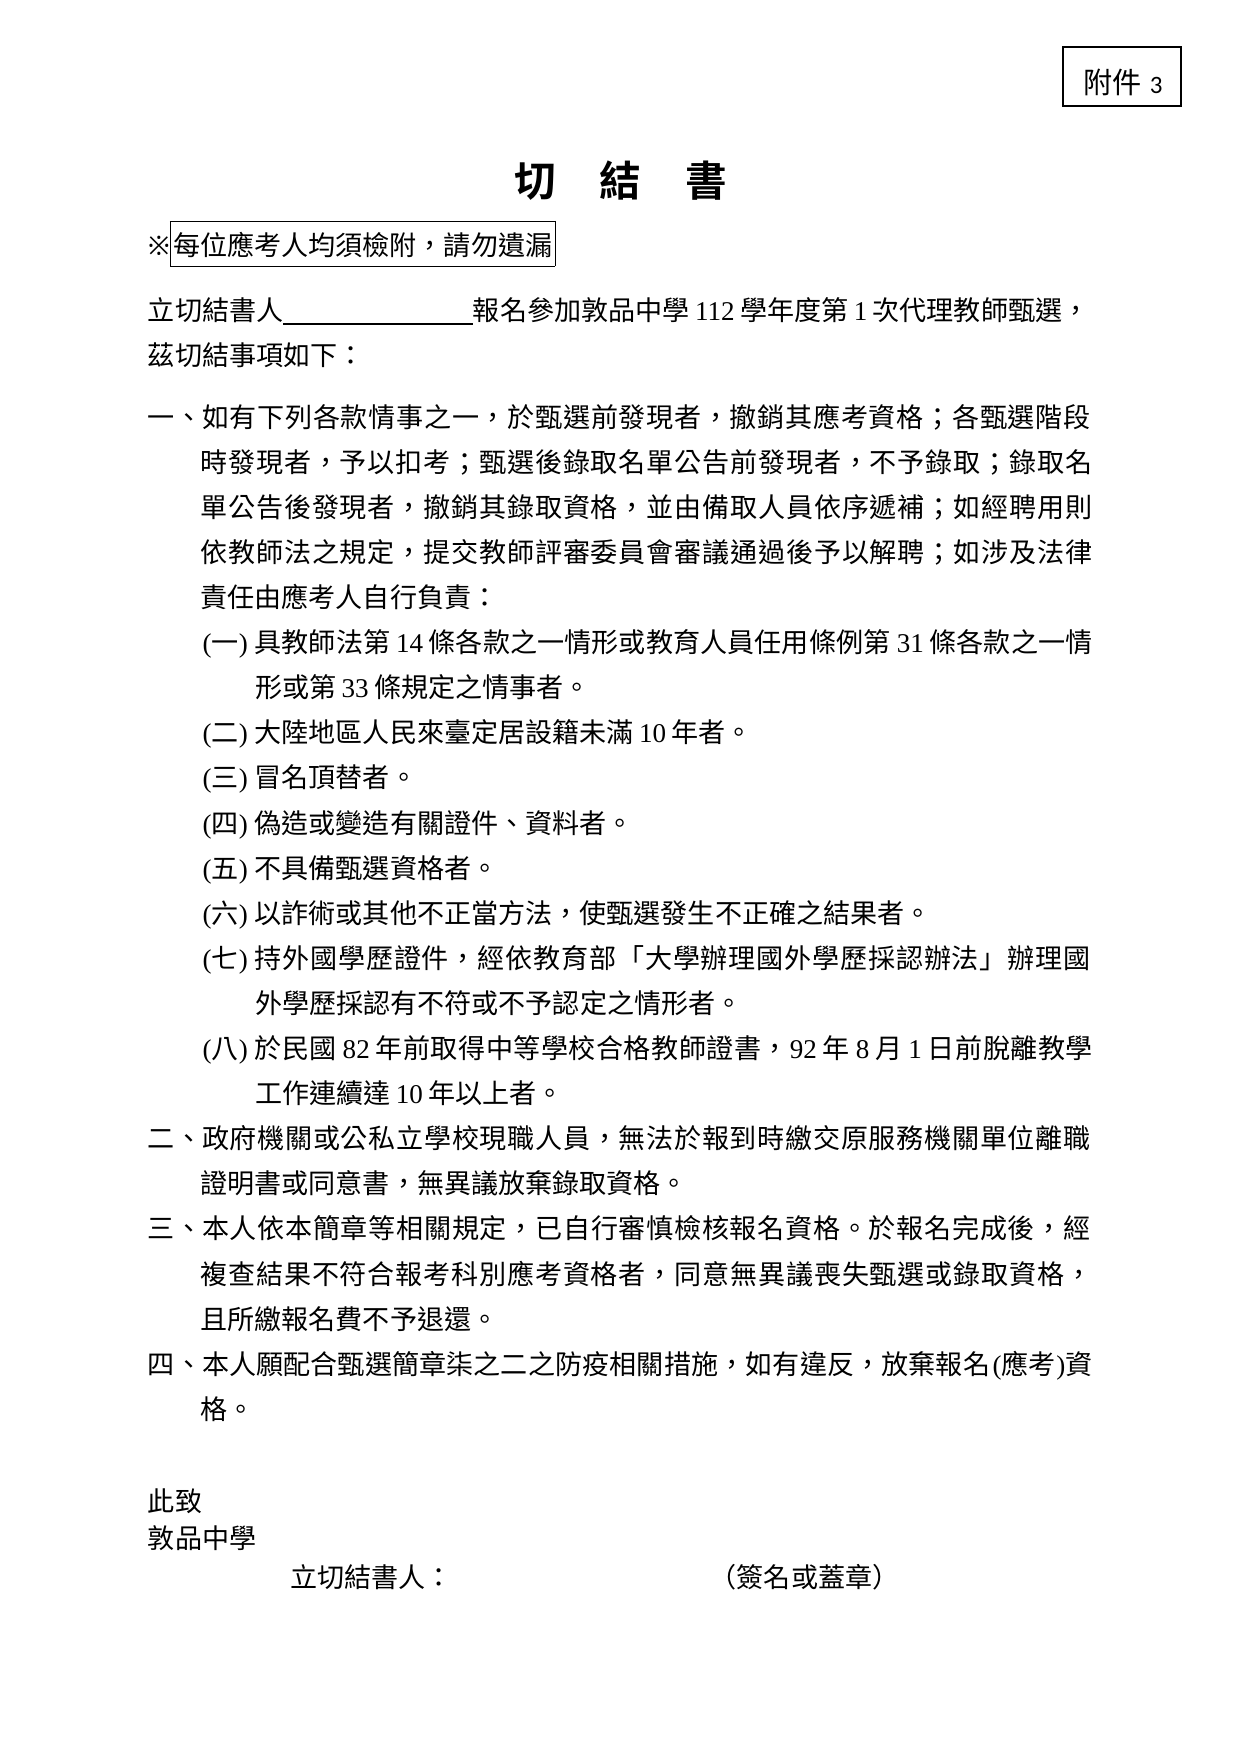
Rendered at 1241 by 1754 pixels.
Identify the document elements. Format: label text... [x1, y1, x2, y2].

list 以詐術或其他不正當方法，使甄選發生不正確之結果者。 [202, 892, 1093, 931]
list 不具備甄選資格者。 [202, 847, 1093, 886]
text 立切結書人 報名參加敦品中學112學年度第1次代理教師甄選，茲切結事項如下： [148, 289, 1093, 373]
list 持外國學歷證件，經依教育部「大學辦理國外學歷採認辦法」辦理國外學歷採認有不符或不予認定之情形者。 [202, 937, 1093, 1021]
list 如有下列各款情事之一，於甄選前發現者，撤銷其應考資格；各甄選階段時發現者，予以扣考；甄選後錄取名單公告前發現者，不予錄取；錄取名單公告後發現者，撤銷其錄取資格，並由備取人員依序遞補；如經聘用則依教師法之規定，提交教師評審委員會審議通過後予以解聘；如涉及法律責任由應考人自行負責： [148, 396, 1093, 615]
list 具教師法第14條各款之一情形或教育人員任用條例第31條各款之一情形或第33條規定之情事者。 [202, 621, 1093, 706]
text 此致 [148, 1481, 1093, 1518]
text 敦品中學 [148, 1518, 1093, 1556]
list 本人願配合甄選簡章柒之二之防疫相關措施，如有違反，放棄報名(應考)資格。 [148, 1343, 1093, 1427]
list 於民國82年前取得中等學校合格教師證書，92年8月1日前脫離教學工作連續達10年以上者。 [202, 1027, 1093, 1111]
text 每位應考人均須檢附，請勿遺漏 [171, 222, 555, 266]
text 立切結書人： （簽名或蓋章） [148, 1556, 1093, 1595]
text ※ [148, 221, 170, 266]
list 政府機關或公私立學校現職人員，無法於報到時繳交原服務機關單位離職證明書或同意書，無異議放棄錄取資格。 [148, 1117, 1093, 1202]
text [556, 221, 1093, 266]
list 冒名頂替者。 [202, 756, 1093, 796]
list 本人依本簡章等相關規定，已自行審慎檢核報名資格。於報名完成後，經複查結果不符合報考科別應考資格者，同意無異議喪失甄選或錄取資格，且所繳報名費不予退還。 [148, 1207, 1093, 1337]
list 大陸地區人民來臺定居設籍未滿10年者。 [202, 711, 1093, 751]
list 偽造或變造有關證件、資料者。 [202, 802, 1093, 841]
text 切結書 [148, 163, 1093, 204]
